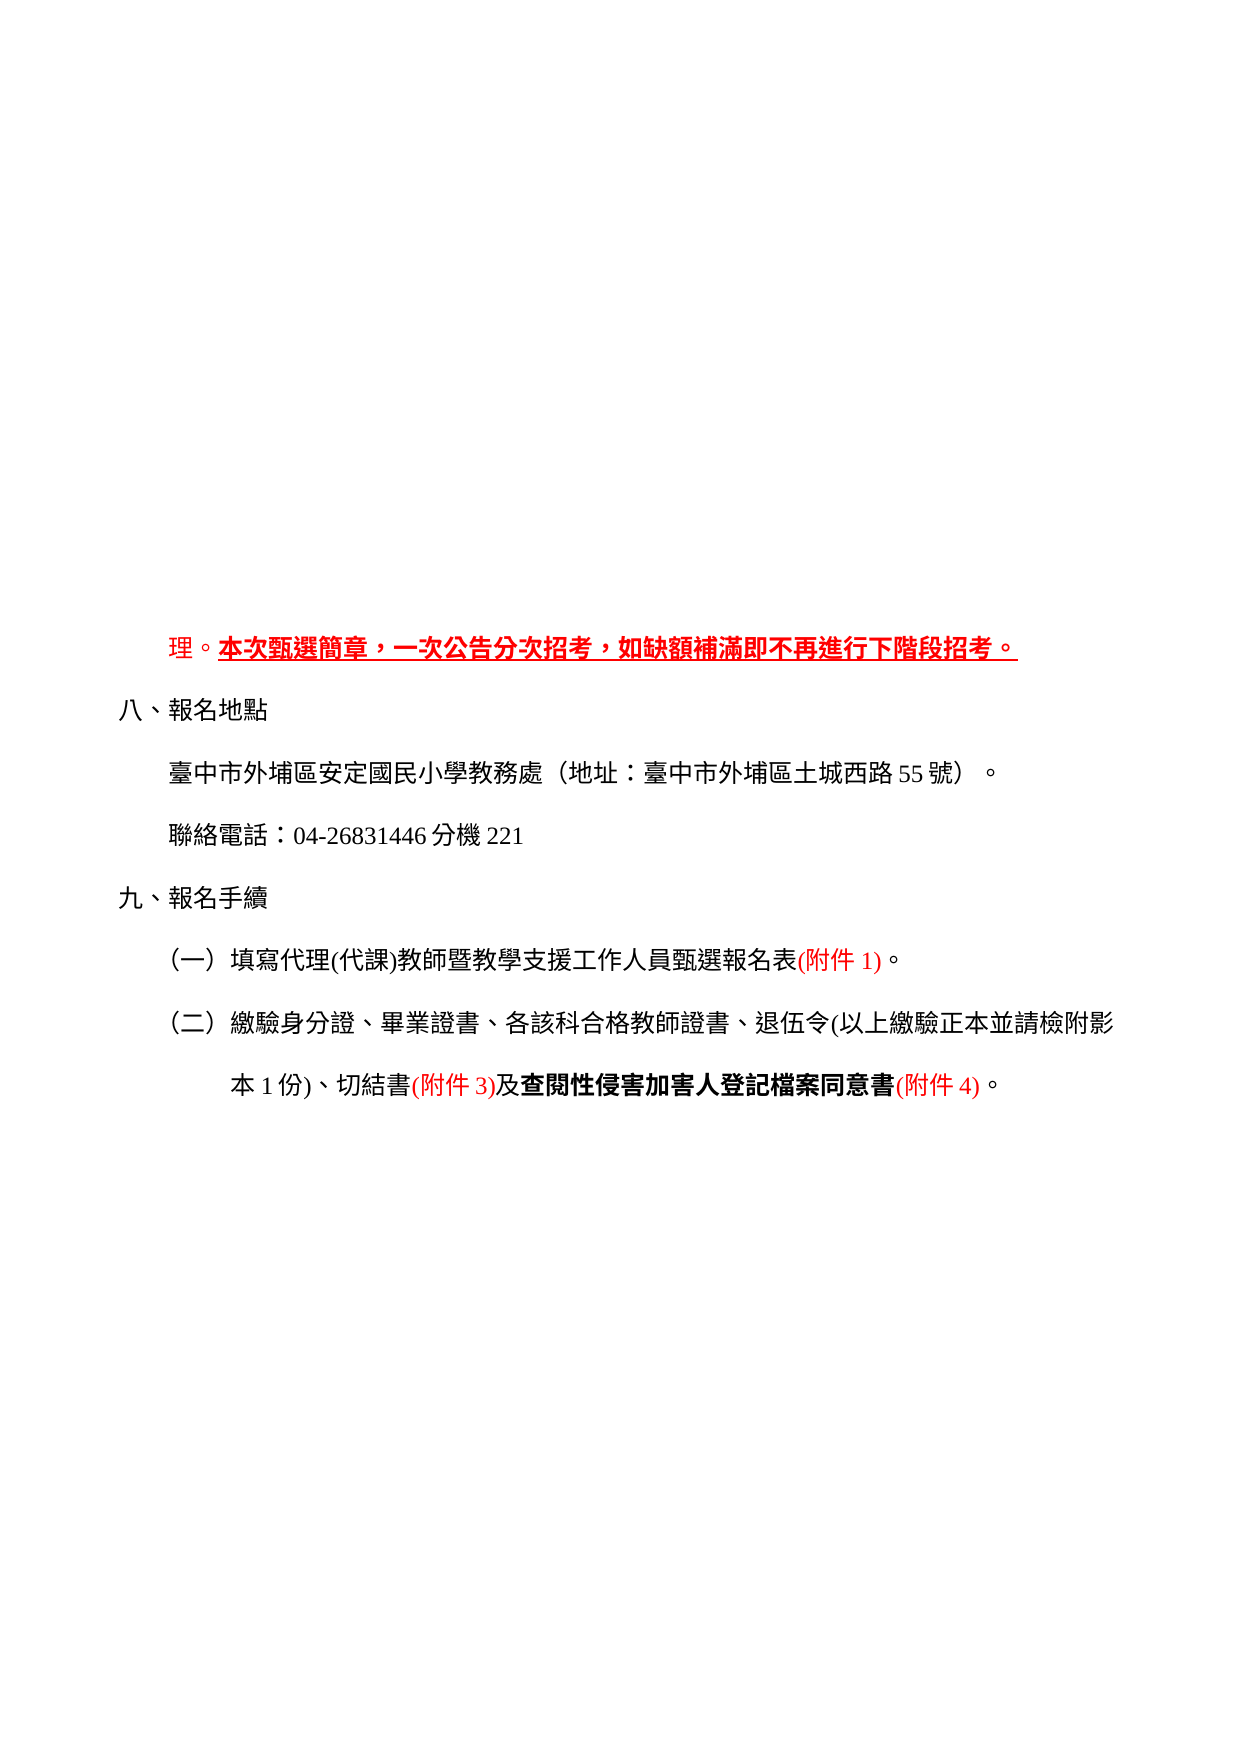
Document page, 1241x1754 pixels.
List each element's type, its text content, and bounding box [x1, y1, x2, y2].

text 九、報名手續 [118, 855, 1122, 917]
text 理。本次甄選簡章，一次公告分次招考，如缺額補滿即不再進行下階段招考。 [118, 605, 1122, 667]
text 聯絡電話：04-26831446分機221 [168, 792, 1122, 855]
text 八、報名地點 臺中市外埔區安定國民小學教務處（地址：臺中市外埔區土城西路55號）。 [118, 667, 1122, 792]
text （一）填寫代理(代課)教師暨教學支援工作人員甄選報名表(附件1)。 [118, 917, 1122, 980]
text （二）繳驗身分證、畢業證書、各該科合格教師證書、退伍令(以上繳驗正本並請檢附影本1份)、切結書(附件3)及查閱性侵害加害人登記檔案同意書(附件4)。 [156, 980, 1122, 1105]
